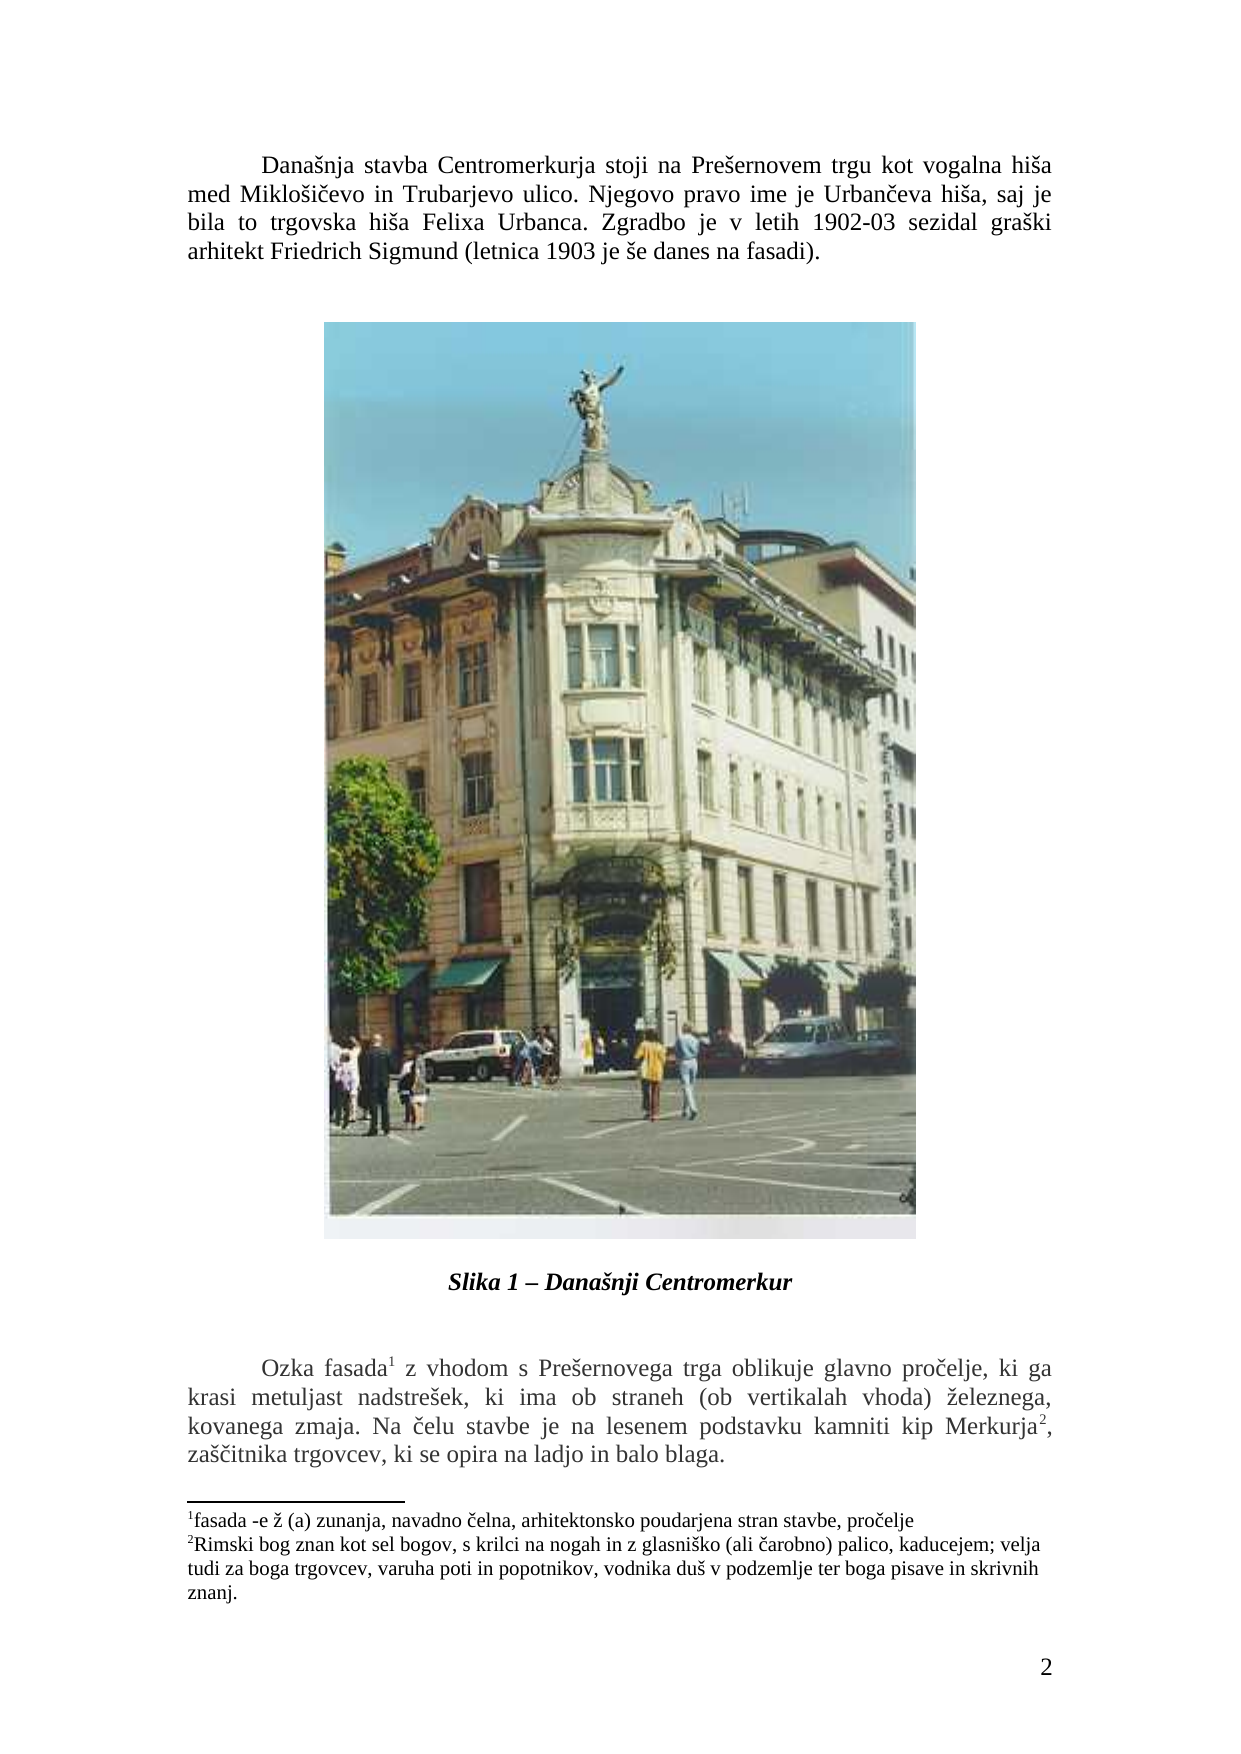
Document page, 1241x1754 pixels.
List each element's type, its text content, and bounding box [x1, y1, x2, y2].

picture [324, 322, 916, 1239]
text fasada -e ž (a) zunanja, navadno čelna, arhitektonsko poudarjena stran stavbe, pročelje [187, 1508, 1053, 1532]
text Današnja stavba Centromerkurja stoji na Prešernovem trgu kot vogalna hiša med Miklošičevo in Trubarjevo ulico. Njegovo pravo ime je Urbančeva hiša, saj je bila to trgovska hiša Felixa Urbanca. Zgradbo je v letih 1902-03 sezidal graški arhitekt Friedrich Sigmund (letnica 1903 je še danes na fasadi). [187, 150, 1053, 265]
text Ozka fasada z vhodom s Prešernovega trga oblikuje glavno pročelje, ki ga krasi metuljast nadstrešek, ki ima ob straneh (ob vertikalah vhoda) železnega, kovanega zmaja. Na čelu stavbe je na lesenem podstavku kamniti kip Merkurja, zaščitnika trgovcev, ki se opira na ladjo in balo blaga. [187, 1353, 1053, 1468]
text Rimski bog znan kot sel bogov, s krilci na nogah in z glasniško (ali čarobno) palico, kaducejem; velja tudi za boga trgovcev, varuha poti in popotnikov, vodnika duš v podzemlje ter boga pisave in skrivnih znanj. [187, 1532, 1053, 1604]
text Slika 1 – Današnji Centromerkur [187, 1267, 1053, 1296]
